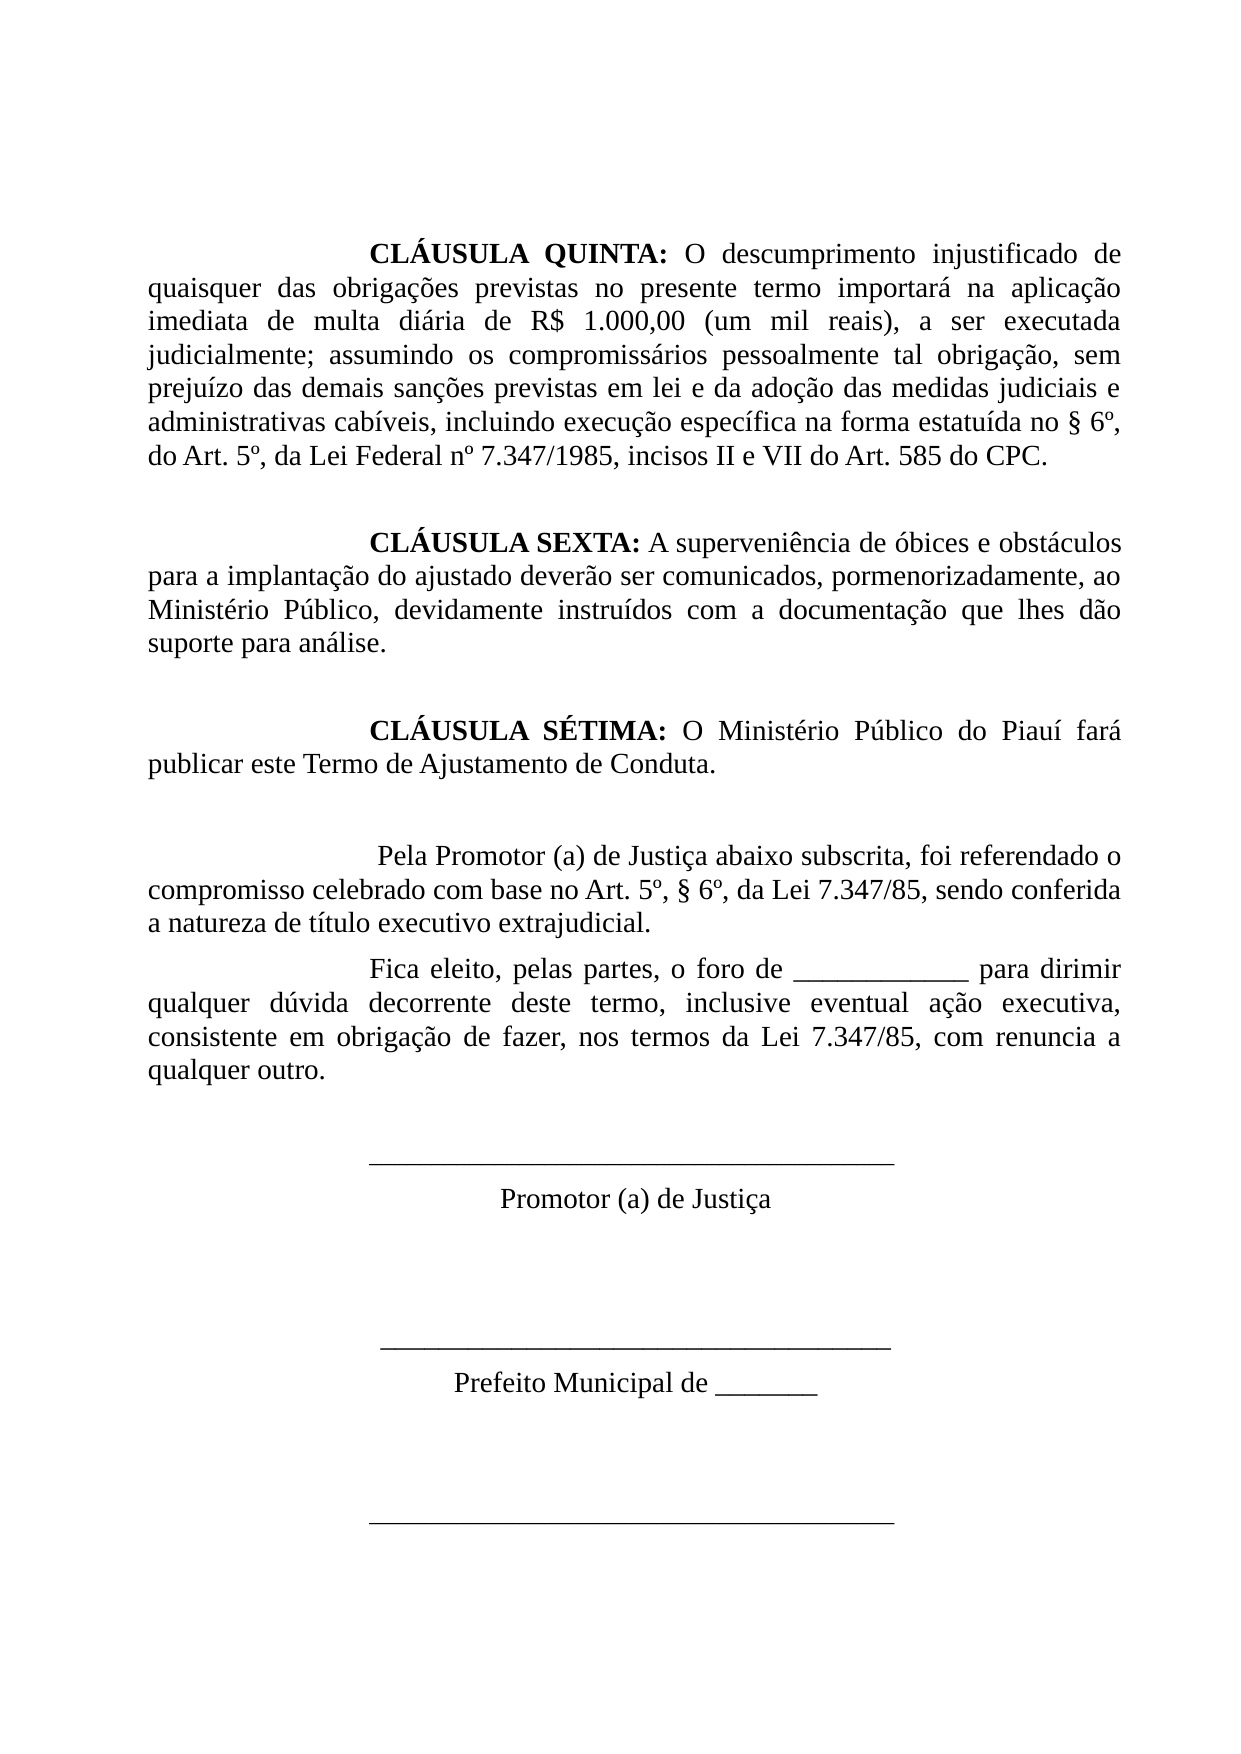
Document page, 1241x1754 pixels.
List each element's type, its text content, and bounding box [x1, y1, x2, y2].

text __________________________________________ [148, 1498, 1122, 1527]
text __________________________________________ [148, 1139, 1122, 1168]
text Pela Promotor (a) de Justiça abaixo subscrita, foi referendado o compromisso celebrado com base no Art. 5º, § 6º, da Lei 7.347/85, sendo conferida a natureza de título executivo extrajudicial. [148, 838, 1122, 939]
text Promotor (a) de Justiça [148, 1181, 1122, 1214]
text Prefeito Municipal de _______ [148, 1365, 1122, 1398]
text Fica eleito, pelas partes, o foro de ____________ para dirimir qualquer dúvida decorrente deste termo, inclusive eventual ação executiva, consistente em obrigação de fazer, nos termos da Lei 7.347/85, com renuncia a qualquer outro. [148, 952, 1122, 1086]
text CLÁUSULA SÉTIMA: O Ministério Público do Piauí fará publicar este Termo de Ajustamento de Conduta. [148, 713, 1122, 780]
text CLÁUSULA SEXTA: A superveniência de óbices e obstáculos para a implantação do ajustado deverão ser comunicados, pormenorizadamente, ao Ministério Público, devidamente instruídos com a documentação que lhes dão suporte para análise. [148, 525, 1122, 659]
text CLÁUSULA QUINTA: O descumprimento injustificado de quaisquer das obrigações previstas no presente termo importará na aplicação imediata de multa diária de R$ 1.000,00 (um mil reais), a ser executada judicialmente; assumindo os compromissários pessoalmente tal obrigação, sem prejuízo das demais sanções previstas em lei e da adoção das medidas judiciais e administrativas cabíveis, incluindo execução específica na forma estatuída no § 6º, do Art. 5º, da Lei Federal nº 7.347/1985, incisos II e VII do Art. 585 do CPC. [148, 236, 1122, 471]
text ___________________________________ [148, 1319, 1122, 1352]
